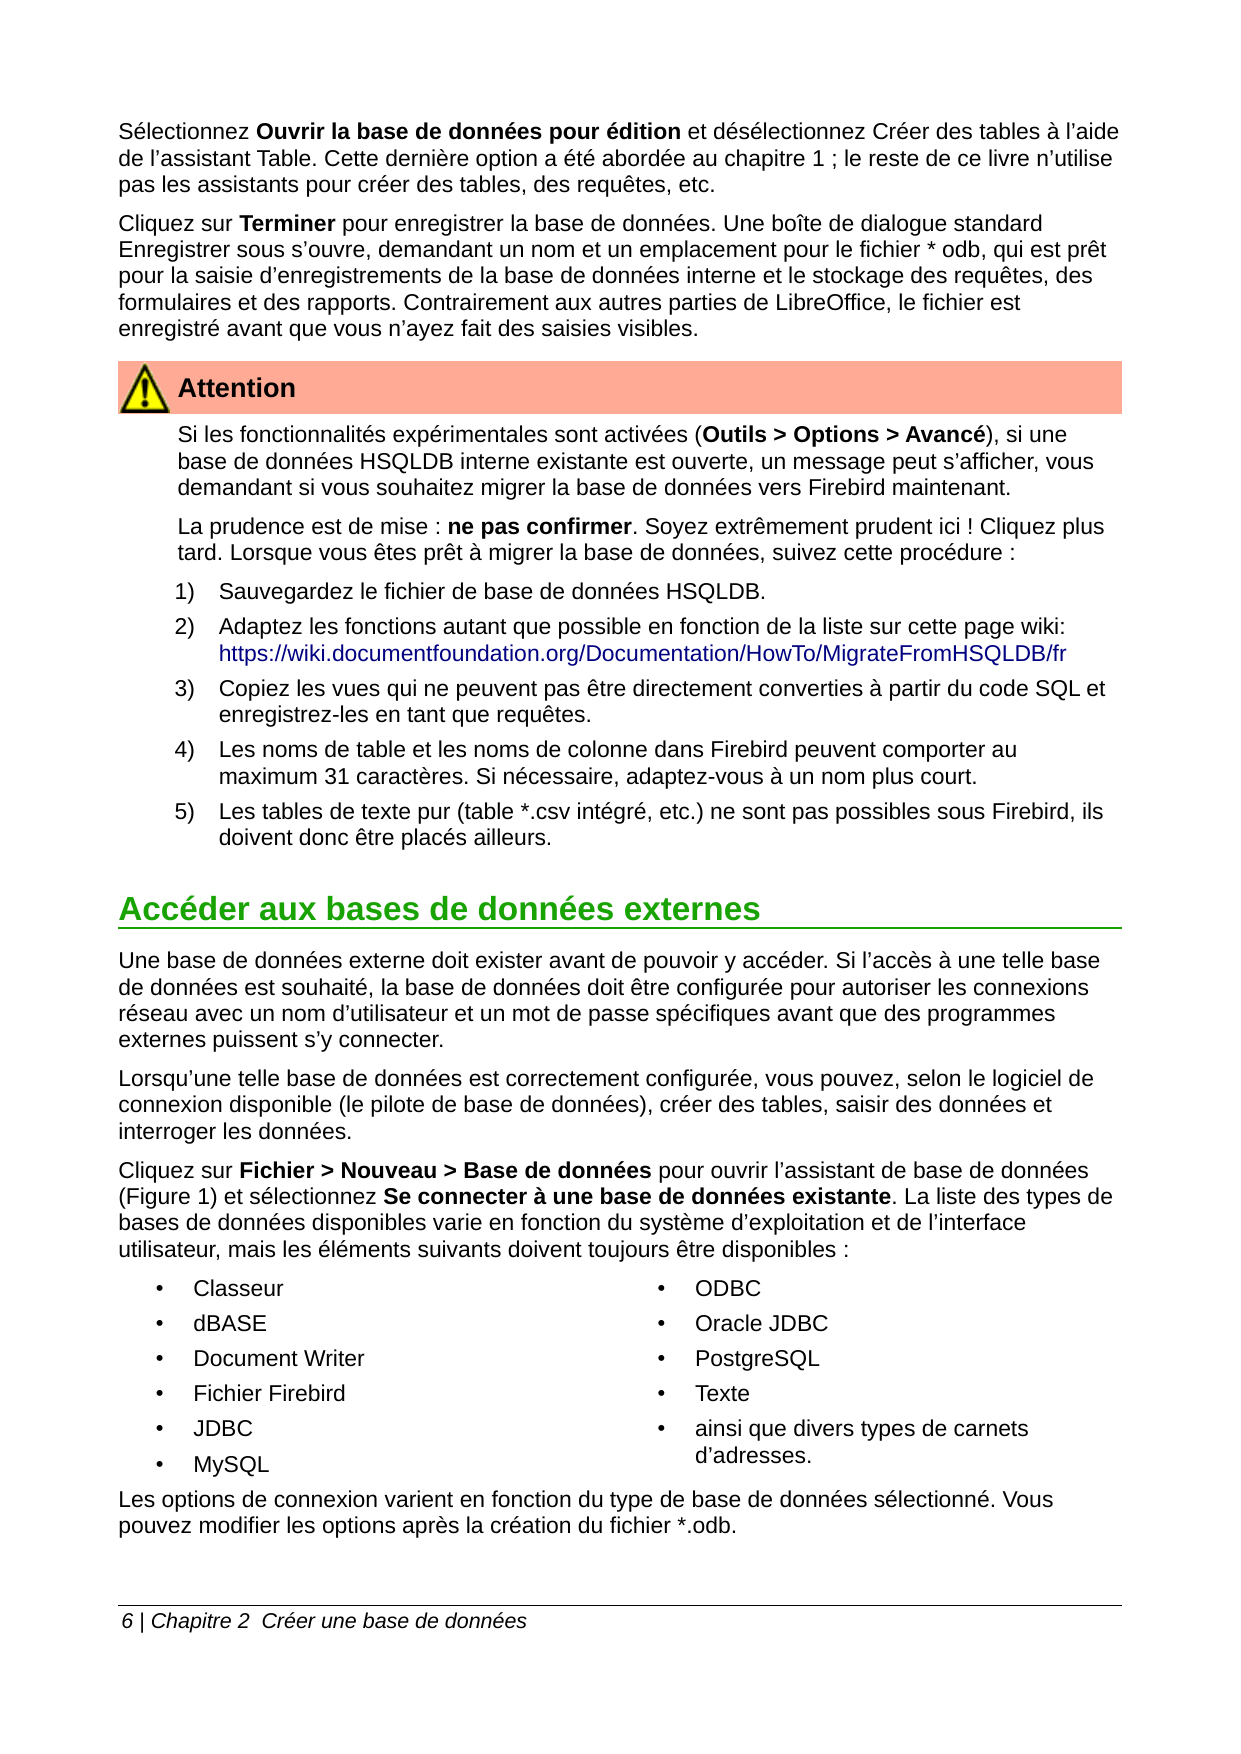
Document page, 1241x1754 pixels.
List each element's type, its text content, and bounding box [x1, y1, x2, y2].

list Adaptez les fonctions autant que possible en fonction de la liste sur cette page wiki: https://wiki.documentfoundation.org/Documentation/HowTo/MigrateFromHSQLDB/fr [195, 613, 1122, 666]
text Lorsqu’une telle base de données est correctement configurée, vous pouvez, selon le logiciel de connexion disponible (le pilote de base de données), créer des tables, saisir des données et interroger les données. [118, 1065, 1122, 1144]
text Sélectionnez Ouvrir la base de données pour édition et désélectionnez Créer des tables à l’aide de l’assistant Table. Cette dernière option a été abordée au chapitre 1 ; le reste de ce livre n’utilise pas les assistants pour créer des tables, des requêtes, etc. [118, 118, 1122, 197]
text Cliquez sur Terminer pour enregistrer la base de données. Une boîte de dialogue standard Enregistrer sous s’ouvre, demandant un nom et un emplacement pour le fichier * odb, qui est prêt pour la saisie d’enregistrements de la base de données interne et le stockage des requêtes, des formulaires et des rapports. Contrairement aux autres parties de LibreOffice, le fichier est enregistré avant que vous n’ayez fait des saisies visibles. [118, 210, 1122, 341]
text La prudence est de mise : ne pas confirmer. Soyez extrêmement prudent ici ! Cliquez plus tard. Lorsque vous êtes prêt à migrer la base de données, suivez cette procédure : [177, 513, 1122, 566]
text Si les fonctionnalités expérimentales sont activées (Outils > Options > Avancé), si une base de données HSQLDB interne existante est ouverte, un message peut s’afficher, vous demandant si vous souhaitez migrer la base de données vers Firebird maintenant. [177, 421, 1122, 500]
list Attention [118, 361, 1122, 414]
list Les noms de table et les noms de colonne dans Firebird peuvent comporter au maximum 31 caractères. Si nécessaire, adaptez-vous à un nom plus court. [195, 736, 1122, 789]
text Cliquez sur Fichier > Nouveau > Base de données pour ouvrir l’assistant de base de données (Figure 1) et sélectionnez Se connecter à une base de données existante. La liste des types de bases de données disponibles varie en fonction du système d’exploitation et de l’interface utilisateur, mais les éléments suivants doivent toujours être disponibles : [118, 1157, 1122, 1262]
text Une base de données externe doit exister avant de pouvoir y accéder. Si l’accès à une telle base de données est souhaité, la base de données doit être configurée pour autoriser les connexions réseau avec un nom d’utilisateur et un mot de passe spécifiques avant que des programmes externes puissent s’y connecter. [118, 947, 1122, 1053]
table_header Classeur dBASE Document Writer Fichier Firebird JDBC MySQL [118, 1275, 620, 1486]
table_header ODBC Oracle JDBC PostgreSQL Texte ainsi que divers types de carnets d’adresses. [620, 1275, 1122, 1486]
list Les options de connexion varient en fonction du type de base de données sélectionné. Vous pouvez modifier les options après la création du fichier *.odb. [118, 1486, 1122, 1538]
list Les tables de texte pur (table *.csv intégré, etc.) ne sont pas possibles sous Firebird, ils doivent donc être placés ailleurs. [195, 798, 1122, 851]
subtitle Accéder aux bases de données externes [118, 889, 1122, 927]
picture [119, 362, 170, 413]
list Copiez les vues qui ne peuvent pas être directement converties à partir du code SQL et enregistrez-les en tant que requêtes. [195, 675, 1122, 727]
list Sauvegardez le fichier de base de données HSQLDB. [195, 578, 1122, 604]
